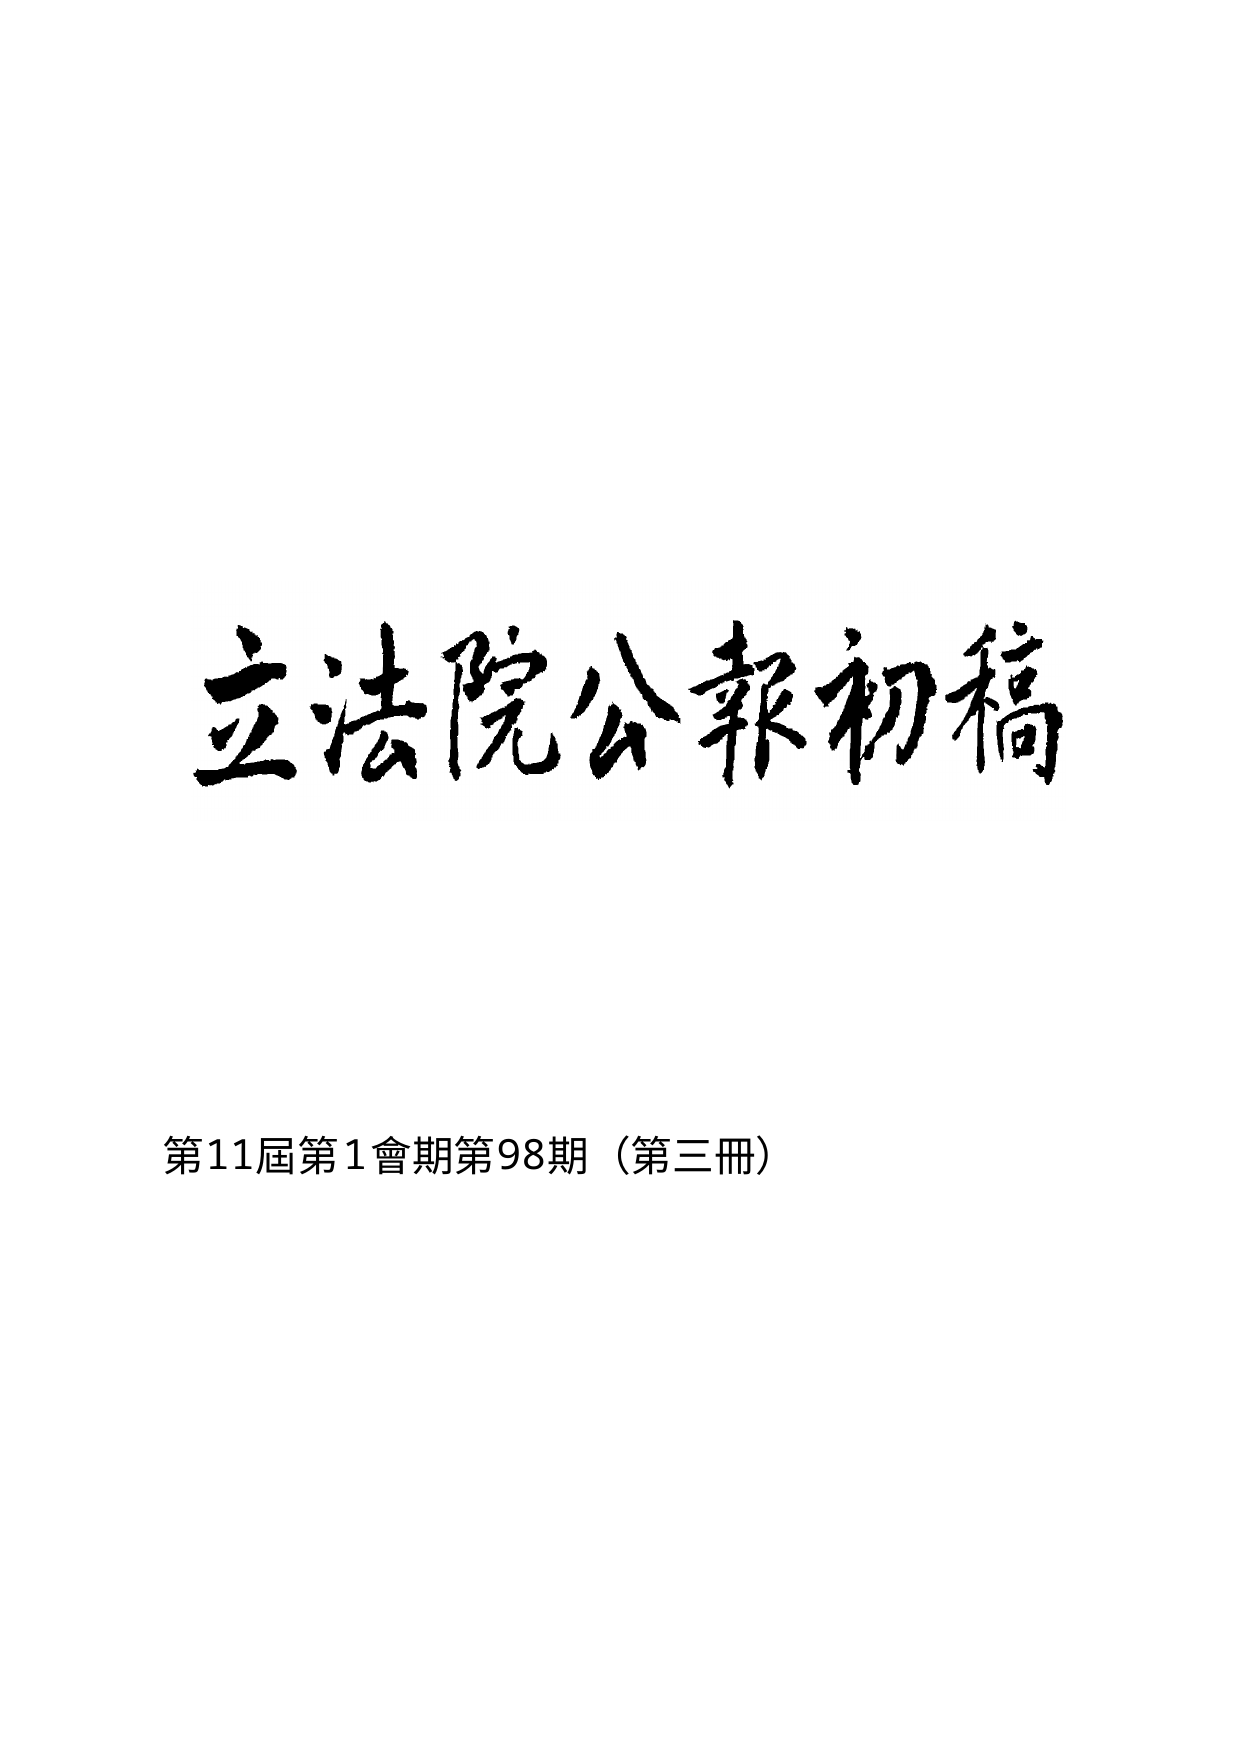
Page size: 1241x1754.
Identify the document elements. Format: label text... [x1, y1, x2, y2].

table_header [151, 406, 1098, 902]
table_header 第11屆第1會期第98期（第三冊） [151, 1089, 825, 1234]
